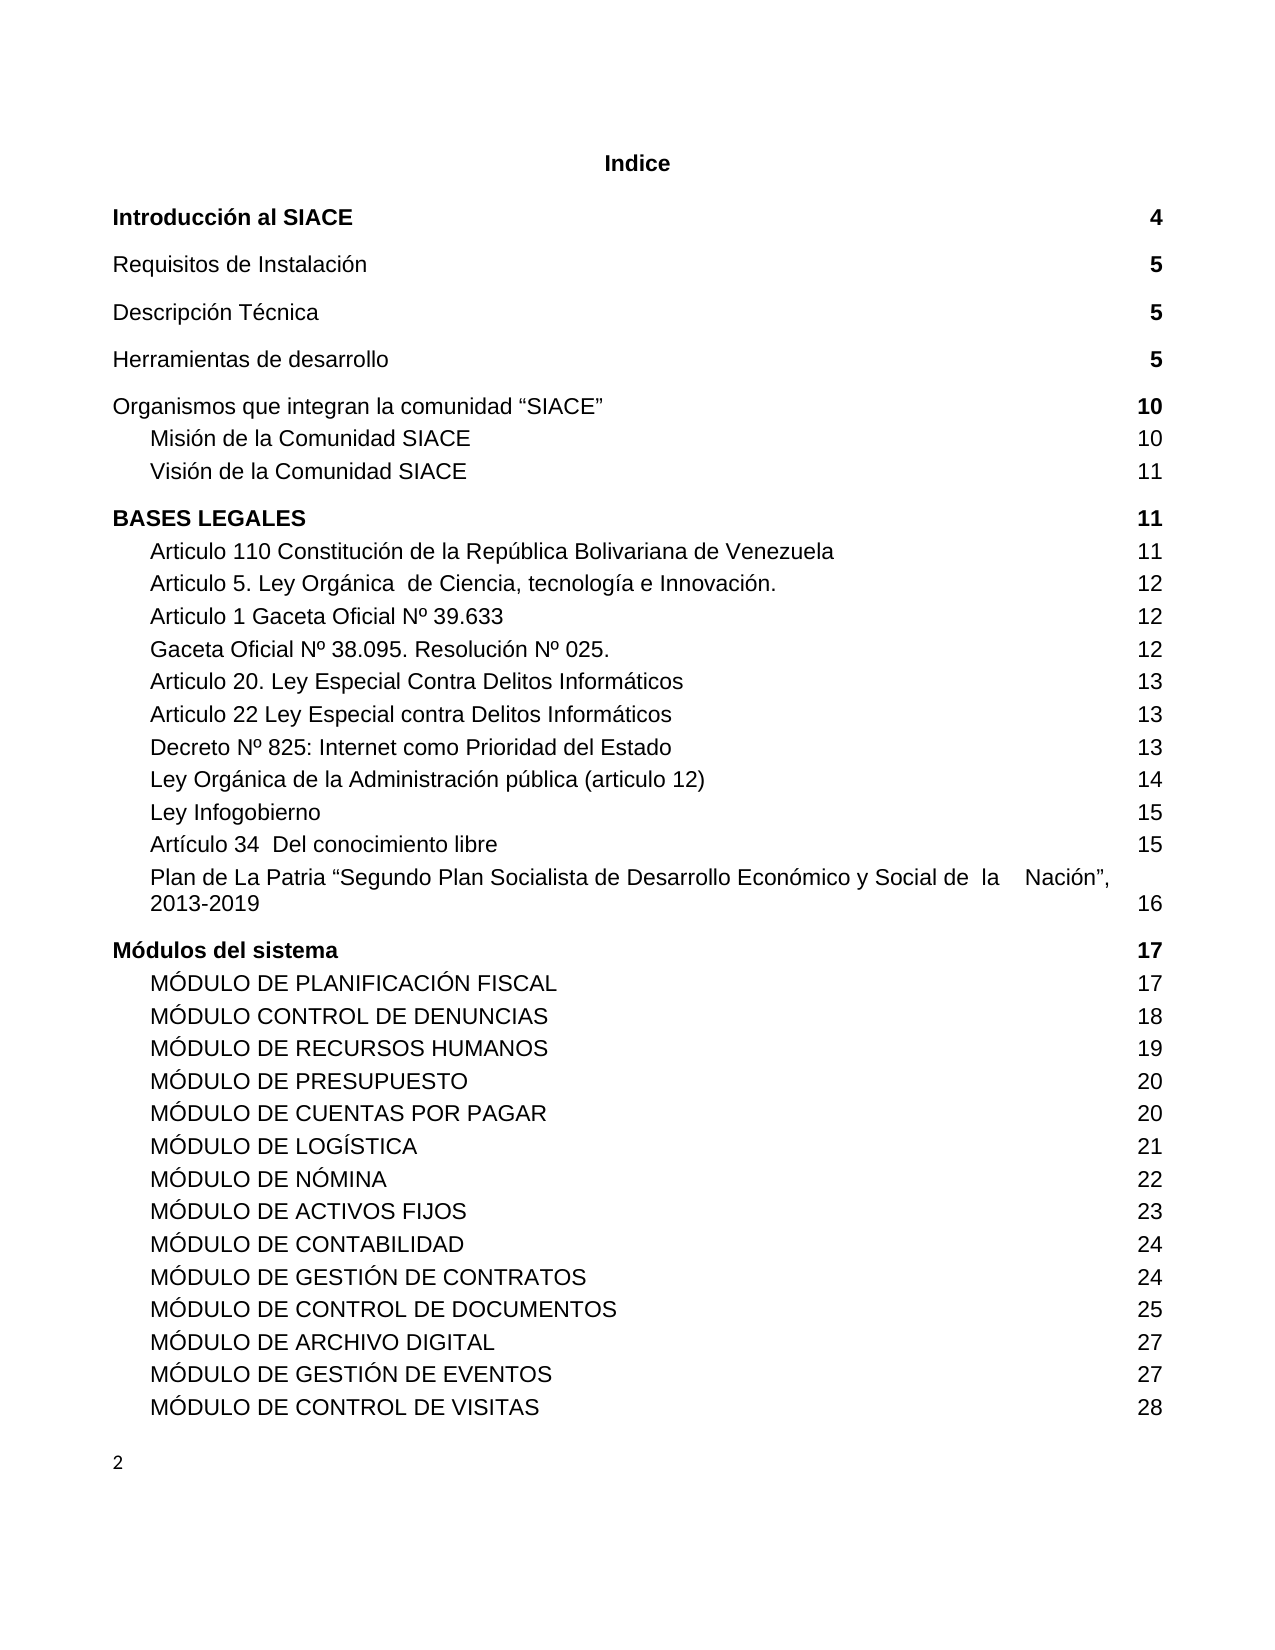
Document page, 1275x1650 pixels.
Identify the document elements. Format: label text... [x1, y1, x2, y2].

text BASES LEGALES 11 [112, 505, 1162, 532]
text MÓDULO DE PRESUPUESTO 20 [150, 1068, 1162, 1094]
text Visión de la Comunidad SIACE 11 [150, 458, 1162, 484]
text Indice [112, 150, 1162, 176]
text Articulo 20. Ley Especial Contra Delitos Informáticos 13 [150, 668, 1162, 694]
text MÓDULO CONTROL DE DENUNCIAS 18 [150, 1003, 1162, 1029]
text Articulo 1 Gaceta Oficial Nº 39.633 12 [150, 603, 1162, 629]
text Ley Infogobierno 15 [150, 799, 1162, 825]
text MÓDULO DE CUENTAS POR PAGAR 20 [150, 1100, 1162, 1127]
text MÓDULO DE CONTROL DE VISITAS 28 [150, 1394, 1162, 1420]
text Plan de La Patria “Segundo Plan Socialista de Desarrollo Económico y Social de la Nación”, 2013-2019 16 [150, 864, 1162, 917]
text Requisitos de Instalación 5 [112, 251, 1162, 278]
text Articulo 22 Ley Especial contra Delitos Informáticos 13 [150, 701, 1162, 727]
text Articulo 5. Ley Orgánica de Ciencia, tecnología e Innovación. 12 [150, 570, 1162, 597]
text Módulos del sistema 17 [112, 937, 1162, 964]
text Ley Orgánica de la Administración pública (articulo 12) 14 [150, 766, 1162, 792]
text Misión de la Comunidad SIACE 10 [150, 425, 1162, 452]
text Decreto Nº 825: Internet como Prioridad del Estado 13 [150, 733, 1162, 760]
text Artículo 34 Del conocimiento libre 15 [150, 831, 1162, 858]
text MÓDULO DE ARCHIVO DIGITAL 27 [150, 1329, 1162, 1355]
text Articulo 110 Constitución de la República Bolivariana de Venezuela 11 [150, 538, 1162, 564]
text Gaceta Oficial Nº 38.095. Resolución Nº 025. 12 [150, 636, 1162, 662]
text Descripción Técnica 5 [112, 298, 1162, 325]
text MÓDULO DE CONTROL DE DOCUMENTOS 25 [150, 1296, 1162, 1322]
text MÓDULO DE CONTABILIDAD 24 [150, 1231, 1162, 1257]
text MÓDULO DE PLANIFICACIÓN FISCAL 17 [150, 970, 1162, 996]
text Introducción al SIACE 4 [112, 204, 1162, 230]
text MÓDULO DE GESTIÓN DE CONTRATOS 24 [150, 1263, 1162, 1290]
text MÓDULO DE RECURSOS HUMANOS 19 [150, 1035, 1162, 1062]
text MÓDULO DE LOGÍSTICA 21 [150, 1133, 1162, 1159]
text Organismos que integran la comunidad “SIACE” 10 [112, 393, 1162, 419]
text MÓDULO DE ACTIVOS FIJOS 23 [150, 1198, 1162, 1224]
text Herramientas de desarrollo 5 [112, 346, 1162, 372]
text MÓDULO DE GESTIÓN DE EVENTOS 27 [150, 1361, 1162, 1388]
text MÓDULO DE NÓMINA 22 [150, 1166, 1162, 1192]
